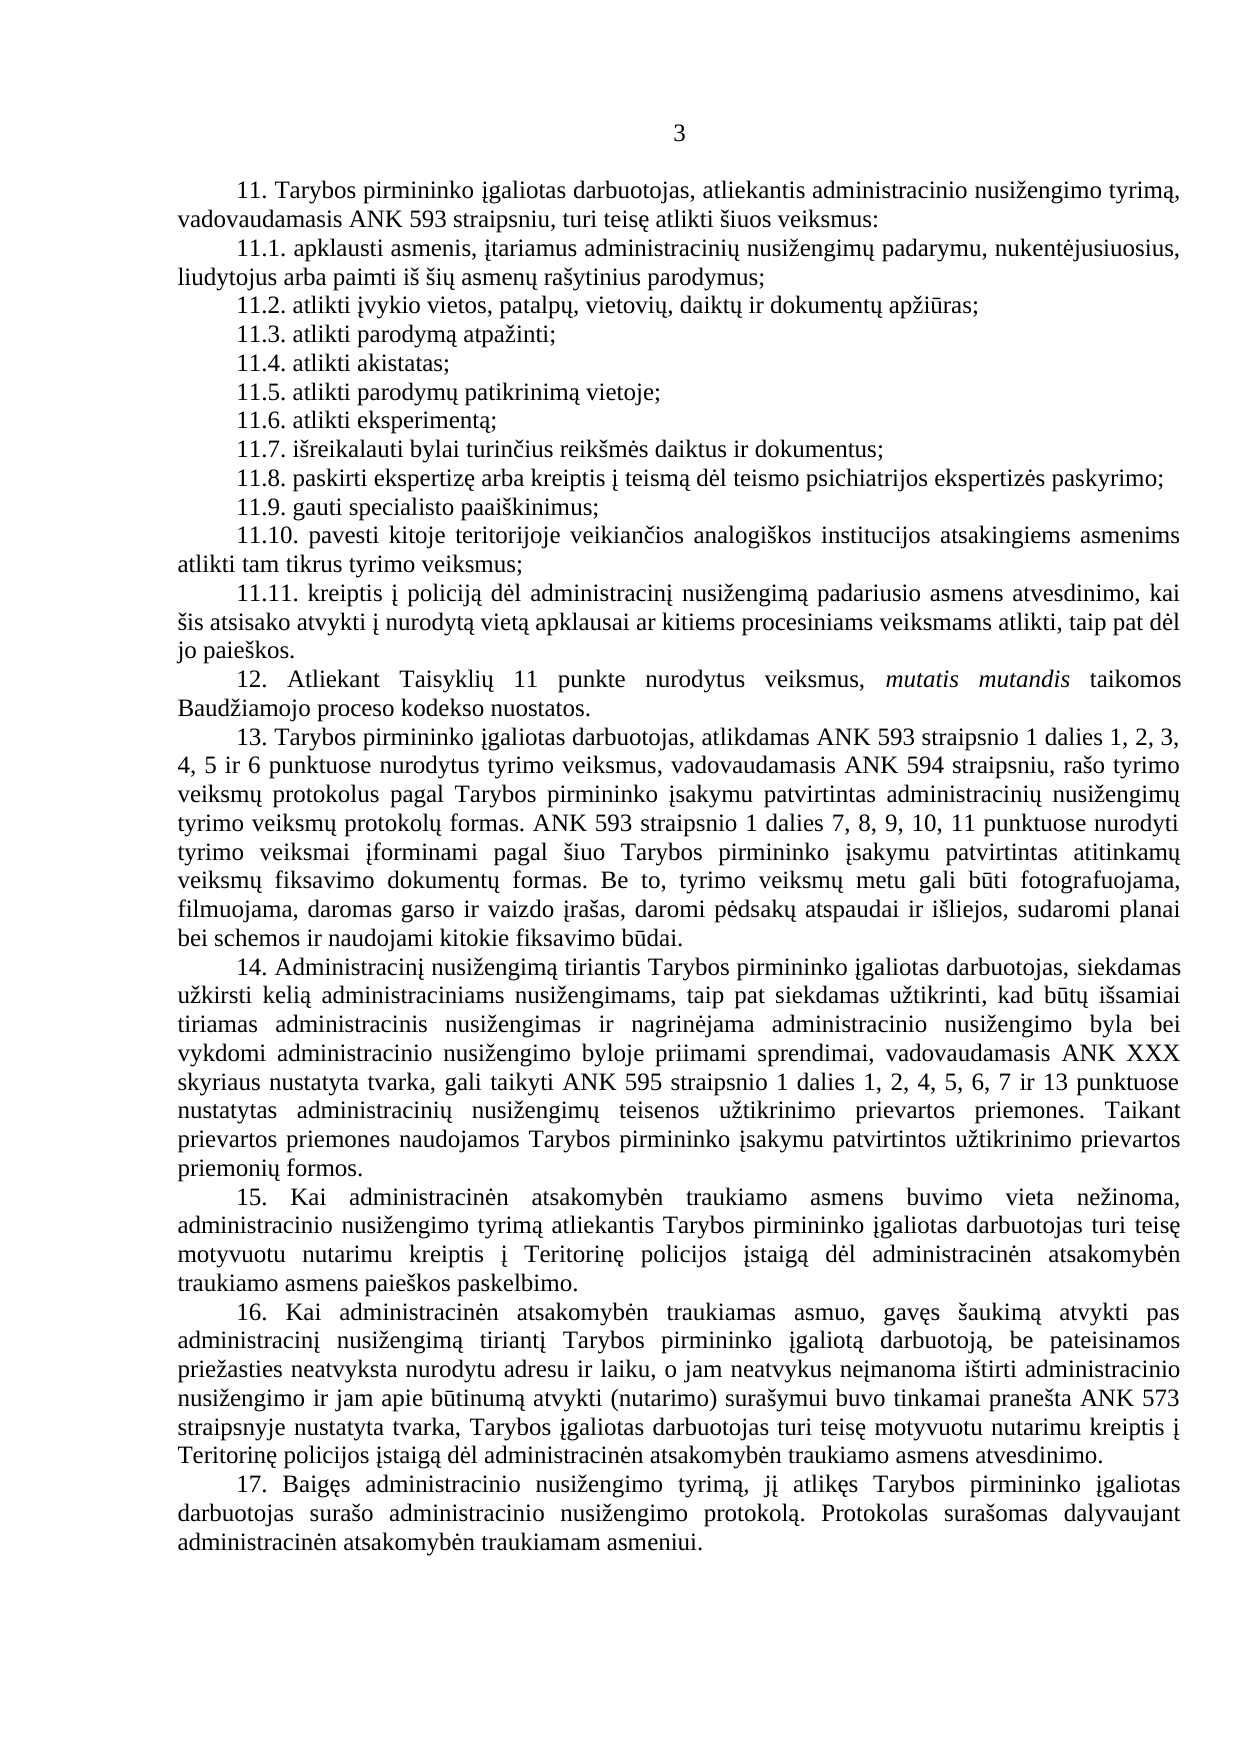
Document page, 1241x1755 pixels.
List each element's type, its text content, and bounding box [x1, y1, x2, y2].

text 11.3. atlikti parodymą atpažinti; [177, 319, 1181, 348]
text 11.10. pavesti kitoje teritorijoje veikiančios analogiškos institucijos atsakingiems asmenims atlikti tam tikrus tyrimo veiksmus; [177, 521, 1181, 578]
text 12. Atliekant Taisyklių 11 punkte nurodytus veiksmus, mutatis mutandis taikomos Baudžiamojo proceso kodekso nuostatos. [177, 664, 1181, 722]
text 11.4. atlikti akistatas; [177, 348, 1181, 377]
text 13. Tarybos pirmininko įgaliotas darbuotojas, atlikdamas ANK 593 straipsnio 1 dalies 1, 2, 3, 4, 5 ir 6 punktuose nurodytus tyrimo veiksmus, vadovaudamasis ANK 594 straipsniu, rašo tyrimo veiksmų protokolus pagal Tarybos pirmininko įsakymu patvirtintas administracinių nusižengimų tyrimo veiksmų protokolų formas. ANK 593 straipsnio 1 dalies 7, 8, 9, 10, 11 punktuose nurodyti tyrimo veiksmai įforminami pagal šiuo Tarybos pirmininko įsakymu patvirtintas atitinkamų veiksmų fiksavimo dokumentų formas. Be to, tyrimo veiksmų metu gali būti fotografuojama, filmuojama, daromas garso ir vaizdo įrašas, daromi pėdsakų atspaudai ir išliejos, sudaromi planai bei schemos ir naudojami kitokie fiksavimo būdai. [177, 722, 1181, 952]
text 11.11. kreiptis į policiją dėl administracinį nusižengimą padariusio asmens atvesdinimo, kai šis atsisako atvykti į nurodytą vietą apklausai ar kitiems procesiniams veiksmams atlikti, taip pat dėl jo paieškos. [177, 578, 1181, 664]
text 11.6. atlikti eksperimentą; [177, 406, 1181, 434]
text 11.8. paskirti ekspertizę arba kreiptis į teismą dėl teismo psichiatrijos ekspertizės paskyrimo; [177, 463, 1181, 492]
text 17. Baigęs administracinio nusižengimo tyrimą, jį atlikęs Tarybos pirmininko įgaliotas darbuotojas surašo administracinio nusižengimo protokolą. Protokolas surašomas dalyvaujant administracinėn atsakomybėn traukiamam asmeniui. [177, 1469, 1181, 1556]
text 11. Tarybos pirmininko įgaliotas darbuotojas, atliekantis administracinio nusižengimo tyrimą, vadovaudamasis ANK 593 straipsniu, turi teisę atlikti šiuos veiksmus: [177, 176, 1181, 233]
text 14. Administracinį nusižengimą tiriantis Tarybos pirmininko įgaliotas darbuotojas, siekdamas užkirsti kelią administraciniams nusižengimams, taip pat siekdamas užtikrinti, kad būtų išsamiai tiriamas administracinis nusižengimas ir nagrinėjama administracinio nusižengimo byla bei vykdomi administracinio nusižengimo byloje priimami sprendimai, vadovaudamasis ANK XXX skyriaus nustatyta tvarka, gali taikyti ANK 595 straipsnio 1 dalies 1, 2, 4, 5, 6, 7 ir 13 punktuose nustatytas administracinių nusižengimų teisenos užtikrinimo prievartos priemones. Taikant prievartos priemones naudojamos Tarybos pirmininko įsakymu patvirtintos užtikrinimo prievartos priemonių formos. [177, 952, 1181, 1182]
text 11.9. gauti specialisto paaiškinimus; [177, 492, 1181, 521]
text 11.1. apklausti asmenis, įtariamus administracinių nusižengimų padarymu, nukentėjusiuosius, liudytojus arba paimti iš šių asmenų rašytinius parodymus; [177, 233, 1181, 291]
text 16. Kai administracinėn atsakomybėn traukiamas asmuo, gavęs šaukimą atvykti pas administracinį nusižengimą tiriantį Tarybos pirmininko įgaliotą darbuotoją, be pateisinamos priežasties neatvyksta nurodytu adresu ir laiku, o jam neatvykus neįmanoma ištirti administracinio nusižengimo ir jam apie būtinumą atvykti (nutarimo) surašymui buvo tinkamai pranešta ANK 573 straipsnyje nustatyta tvarka, Tarybos įgaliotas darbuotojas turi teisę motyvuotu nutarimu kreiptis į Teritorinę policijos įstaigą dėl administracinėn atsakomybėn traukiamo asmens atvesdinimo. [177, 1297, 1181, 1469]
text 15. Kai administracinėn atsakomybėn traukiamo asmens buvimo vieta nežinoma, administracinio nusižengimo tyrimą atliekantis Tarybos pirmininko įgaliotas darbuotojas turi teisę motyvuotu nutarimu kreiptis į Teritorinę policijos įstaigą dėl administracinėn atsakomybėn traukiamo asmens paieškos paskelbimo. [177, 1182, 1181, 1297]
text 11.5. atlikti parodymų patikrinimą vietoje; [177, 377, 1181, 406]
text 11.7. išreikalauti bylai turinčius reikšmės daiktus ir dokumentus; [177, 434, 1181, 463]
text 11.2. atlikti įvykio vietos, patalpų, vietovių, daiktų ir dokumentų apžiūras; [177, 291, 1181, 319]
